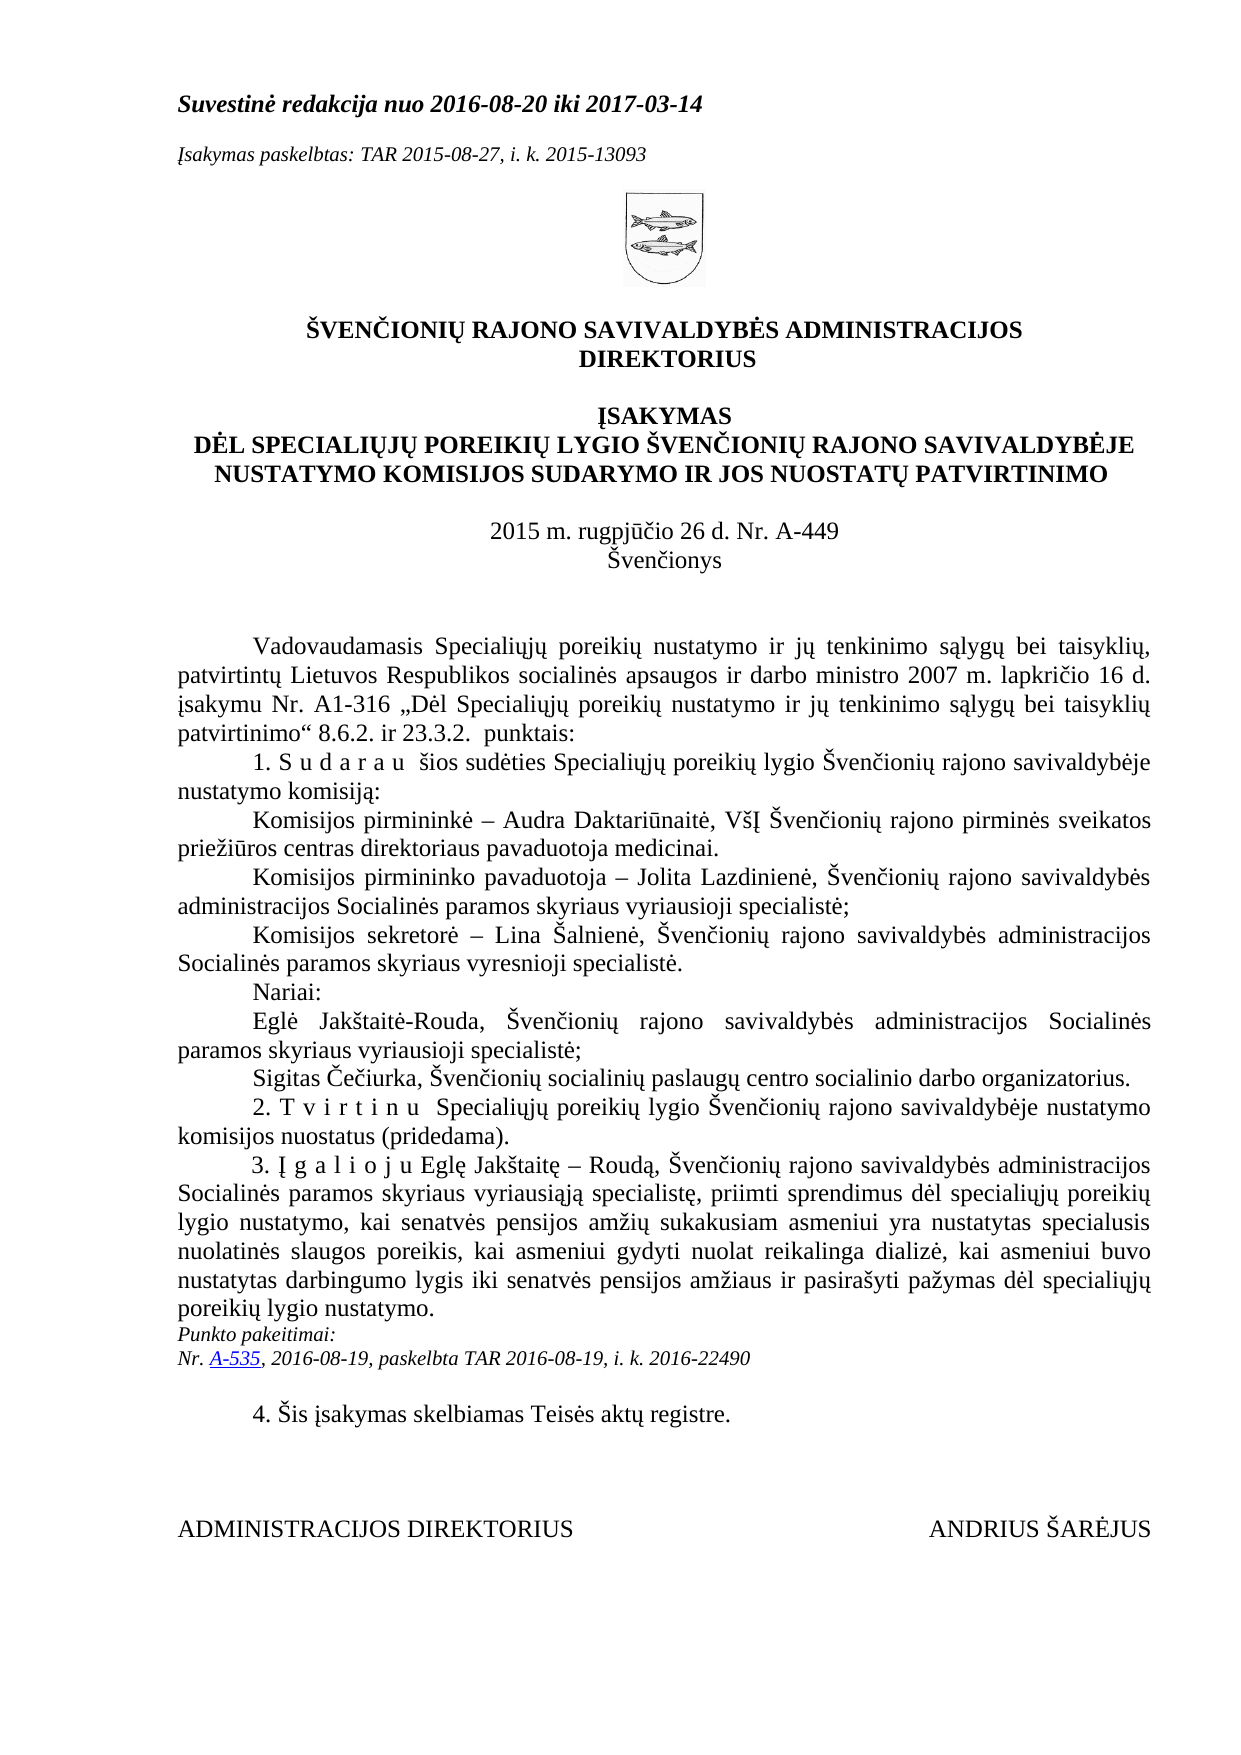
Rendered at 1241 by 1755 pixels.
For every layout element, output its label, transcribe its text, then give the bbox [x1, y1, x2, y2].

text Vadovaudamasis Specialiųjų poreikių nustatymo ir jų tenkinimo sąlygų bei taisyklių, patvirtintų Lietuvos Respublikos socialinės apsaugos ir darbo ministro 2007 m. lapkričio 16 d. įsakymu Nr. A1-316 „Dėl Specialiųjų poreikių nustatymo ir jų tenkinimo sąlygų bei taisyklių patvirtinimo“ 8.6.2. ir 23.3.2. punktais: [177, 631, 1152, 747]
text ĮSAKYMAS [177, 401, 1152, 430]
text DIREKTORIUS [177, 344, 1152, 373]
text 2015 m. rugpjūčio 26 d. Nr. A-449 [177, 516, 1152, 545]
text Komisijos sekretorė – Lina Šalnienė, Švenčionių rajono savivaldybės administracijos Socialinės paramos skyriaus vyresnioji specialistė. [177, 920, 1152, 977]
text Punkto pakeitimai: [177, 1322, 1152, 1346]
text 3. Į g a l i o j u Eglę Jakštaitę – Roudą, Švenčionių rajono savivaldybės administracijos Socialinės paramos skyriaus vyriausiąją specialistę, priimti sprendimus dėl specialiųjų poreikių lygio nustatymo, kai senatvės pensijos amžių sukakusiam asmeniui yra nustatytas specialusis nuolatinės slaugos poreikis, kai asmeniui gydyti nuolat reikalinga dializė, kai asmeniui buvo nustatytas darbingumo lygis iki senatvės pensijos amžiaus ir pasirašyti pažymas dėl specialiųjų poreikių lygio nustatymo. [177, 1150, 1152, 1322]
text Komisijos pirmininko pavaduotoja – Jolita Lazdinienė, Švenčionių rajono savivaldybės administracijos Socialinės paramos skyriaus vyriausioji specialistė; [177, 862, 1152, 920]
text ADMINISTRACIJOS DIREKTORIUS ANDRIUS ŠARĖJUS [177, 1514, 1152, 1543]
text Sigitas Čečiurka, Švenčionių socialinių paslaugų centro socialinio darbo organizatorius. [177, 1063, 1152, 1092]
text DĖL SPECIALIŲJŲ POREIKIŲ LYGIO ŠVENČIONIŲ RAJONO SAVIVALDYBĖJE NUSTATYMO KOMISIJOS SUDARYMO IR JOS NUOSTATŲ PATVIRTINIMO [177, 430, 1152, 488]
text ŠVENČIONIŲ RAJONO SAVIVALDYBĖS ADMINISTRACIJOS [177, 315, 1152, 344]
text 2. T v i r t i n u Specialiųjų poreikių lygio Švenčionių rajono savivaldybėje nustatymo komisijos nuostatus (pridedama). [177, 1092, 1152, 1150]
text 1. S u d a r a u šios sudėties Specialiųjų poreikių lygio Švenčionių rajono savivaldybėje nustatymo komisiją: [177, 747, 1152, 805]
text Nr. A-535, 2016-08-19, paskelbta TAR 2016-08-19, i. k. 2016-22490 [177, 1346, 1152, 1370]
text Švenčionys [177, 545, 1152, 574]
text Suvestinė redakcija nuo 2016-08-20 iki 2017-03-14 [177, 89, 1152, 117]
text 4. Šis įsakymas skelbiamas Teisės aktų registre. [177, 1399, 1152, 1428]
text Įsakymas paskelbtas: TAR 2015-08-27, i. k. 2015-13093 [177, 141, 1152, 166]
text Komisijos pirmininkė – Audra Daktariūnaitė, VšĮ Švenčionių rajono pirminės sveikatos priežiūros centras direktoriaus pavaduotoja medicinai. [177, 805, 1152, 862]
text Eglė Jakštaitė-Rouda, Švenčionių rajono savivaldybės administracijos Socialinės paramos skyriaus vyriausioji specialistė; [177, 1006, 1152, 1063]
text Nariai: [177, 977, 1152, 1006]
